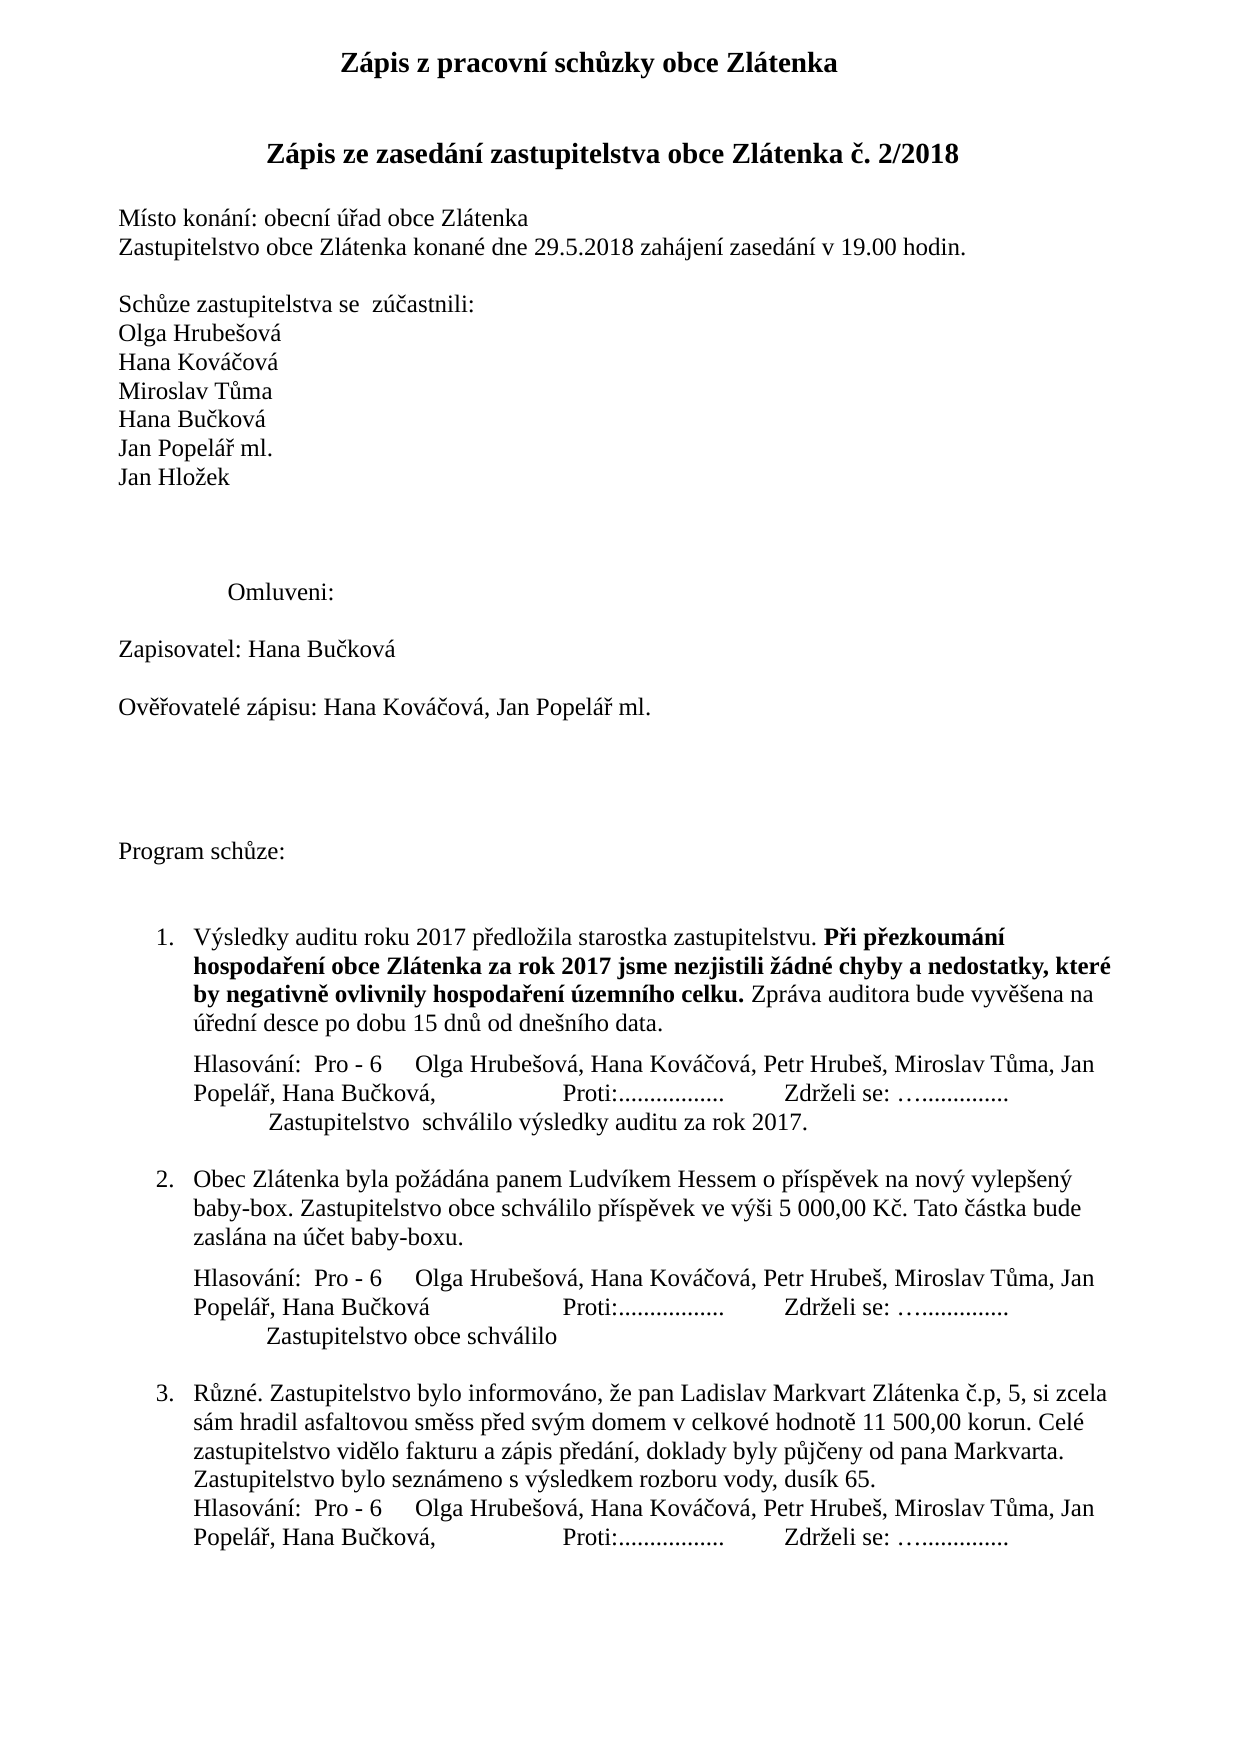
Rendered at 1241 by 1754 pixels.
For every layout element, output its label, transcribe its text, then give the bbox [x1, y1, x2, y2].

text Olga Hrubešová [118, 318, 1122, 347]
list Zastupitelstvo bylo seznámeno s výsledkem rozboru vody, dusík 65. [156, 1464, 1122, 1493]
text Hana Kováčová [118, 347, 1122, 376]
text Program schůze: [118, 836, 1122, 864]
text Jan Hložek [118, 462, 1122, 491]
list Hlasování: Pro - 6 Olga Hrubešová, Hana Kováčová, Petr Hrubeš, Miroslav Tůma, Jan Popelář, Hana Bučková, Proti:................. Zdrželi se: ….............. [156, 1049, 1122, 1107]
text Schůze zastupitelstva se zúčastnili: [118, 289, 1122, 318]
text Omluveni: [227, 577, 1122, 606]
text Hana Bučková [118, 404, 1122, 433]
list Zastupitelstvo schválilo výsledky auditu za rok 2017. [231, 1107, 1122, 1136]
list Hlasování: Pro - 6 Olga Hrubešová, Hana Kováčová, Petr Hrubeš, Miroslav Tůma, Jan Popelář, Hana Bučková Proti:................. Zdrželi se: ….............. [156, 1263, 1122, 1321]
list Obec Zlátenka byla požádána panem Ludvíkem Hessem o příspěvek na nový vylepšený baby-box. Zastupitelstvo obce schválilo příspěvek ve výši 5 000,00 Kč. Tato částka bude zaslána na účet baby-boxu. [156, 1164, 1122, 1251]
text Jan Popelář ml. [118, 433, 1122, 462]
text Zápis z pracovní schůzky obce Zlátenka [118, 45, 1122, 79]
text Místo konání: obecní úřad obce Zlátenka [118, 203, 1122, 232]
text Zapisovatel: Hana Bučková [118, 634, 1122, 663]
list Různé. Zastupitelstvo bylo informováno, že pan Ladislav Markvart Zlátenka č.p, 5, si zcela sám hradil asfaltovou směss před svým domem v celkové hodnotě 11 500,00 korun. Celé zastupitelstvo vidělo fakturu a zápis předání, doklady byly půjčeny od pana Markvarta. [156, 1378, 1122, 1464]
text Zastupitelstvo obce Zlátenka konané dne 29.5.2018 zahájení zasedání v 19.00 hodin. [118, 232, 1122, 261]
list Hlasování: Pro - 6 Olga Hrubešová, Hana Kováčová, Petr Hrubeš, Miroslav Tůma, Jan Popelář, Hana Bučková, Proti:................. Zdrželi se: ….............. [156, 1493, 1122, 1551]
text Zastupitelstvo obce schválilo [118, 1321, 1122, 1349]
list Výsledky auditu roku 2017 předložila starostka zastupitelstvu. Při přezkoumání hospodaření obce Zlátenka za rok 2017 jsme nezjistili žádné chyby a nedostatky, které by negativně ovlivnily hospodaření územního celku. Zpráva auditora bude vyvěšena na úřední desce po dobu 15 dnů od dnešního data. [156, 922, 1122, 1037]
text Miroslav Tůma [118, 376, 1122, 404]
text Ověřovatelé zápisu: Hana Kováčová, Jan Popelář ml. [118, 692, 1122, 721]
text Zápis ze zasedání zastupitelstva obce Zlátenka č. 2/2018 [118, 136, 1122, 170]
